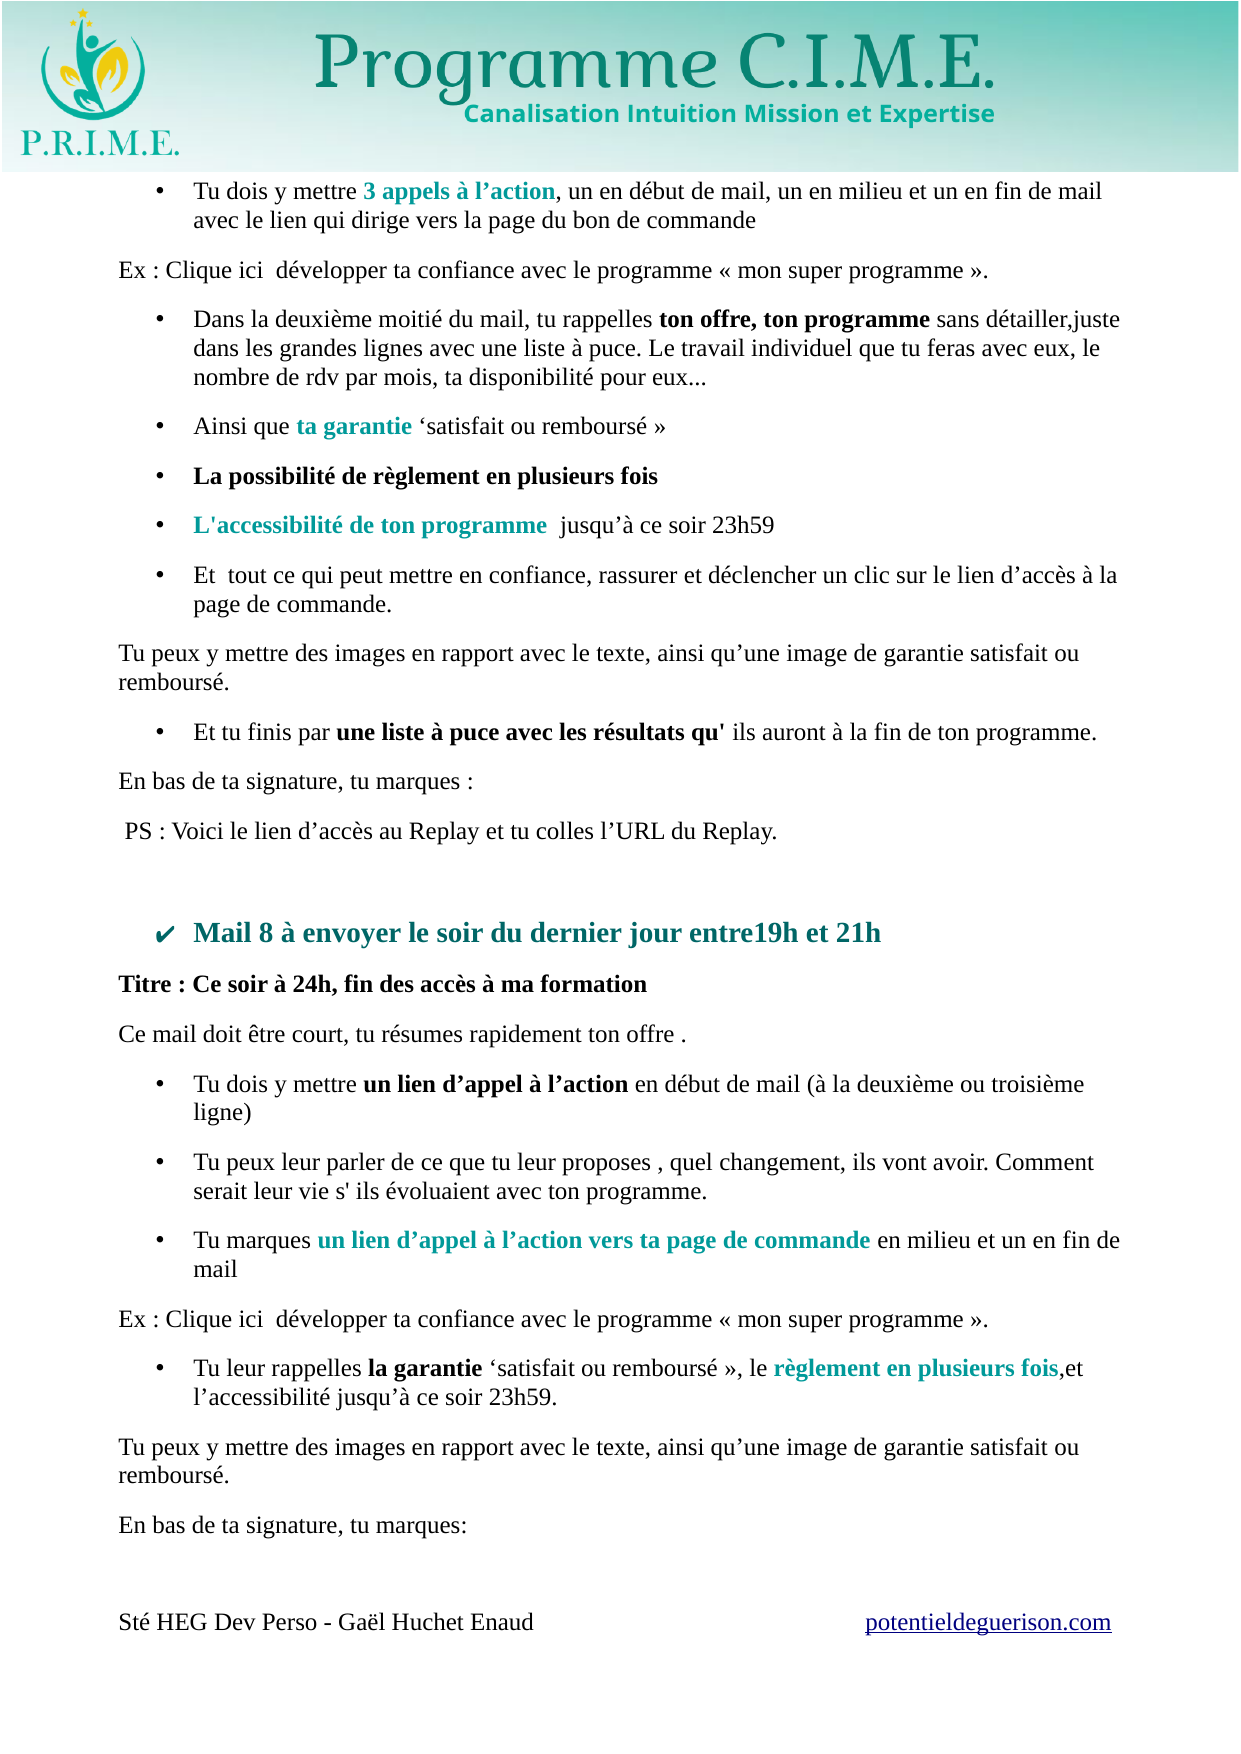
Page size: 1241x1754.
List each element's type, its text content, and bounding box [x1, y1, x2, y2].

text Titre : Ce soir à 24h, fin des accès à ma formation [118, 969, 1122, 998]
list Et tout ce qui peut mettre en confiance, rassurer et déclencher un clic sur le lien d’accès à la page de commande. [156, 560, 1122, 618]
list Dans la deuxième moitié du mail, tu rappelles ton offre, ton programme sans détailler,juste dans les grandes lignes avec une liste à puce. Le travail individuel que tu feras avec eux, le nombre de rdv par mois, ta disponibilité pour eux... [156, 304, 1122, 391]
list Tu peux leur parler de ce que tu leur proposes , quel changement, ils vont avoir. Comment serait leur vie s' ils évoluaient avec ton programme. [156, 1147, 1122, 1204]
text En bas de ta signature, tu marques : [118, 766, 1122, 795]
list Mail 8 à envoyer le soir du dernier jour entre19h et 21h [156, 915, 1122, 949]
list La possibilité de règlement en plusieurs fois [156, 461, 1122, 490]
text Tu peux y mettre des images en rapport avec le texte, ainsi qu’une image de garantie satisfait ou remboursé. [118, 638, 1122, 696]
text Ex : Clique ici développer ta confiance avec le programme « mon super programme ». [118, 1304, 1122, 1332]
list Tu dois y mettre un lien d’appel à l’action en début de mail (à la deuxième ou troisième ligne) [156, 1069, 1122, 1126]
list Et tu finis par une liste à puce avec les résultats qu' ils auront à la fin de ton programme. [156, 717, 1122, 746]
list L'accessibilité de ton programme jusqu’à ce soir 23h59 [156, 511, 1122, 539]
picture [2, 1, 1239, 172]
list Tu dois y mettre 3 appels à l’action, un en début de mail, un en milieu et un en fin de mail avec le lien qui dirige vers la page du bon de commande [156, 176, 1122, 234]
text En bas de ta signature, tu marques: [118, 1510, 1122, 1539]
text Ce mail doit être court, tu résumes rapidement ton offre . [118, 1019, 1122, 1048]
list Ainsi que ta garantie ‘satisfait ou remboursé » [156, 411, 1122, 440]
text Ex : Clique ici développer ta confiance avec le programme « mon super programme ». [118, 255, 1122, 283]
list Tu marques un lien d’appel à l’action vers ta page de commande en milieu et un en fin de mail [156, 1225, 1122, 1283]
list Tu leur rappelles la garantie ‘satisfait ou remboursé », le règlement en plusieurs fois,et l’accessibilité jusqu’à ce soir 23h59. [156, 1353, 1122, 1411]
text PS : Voici le lien d’accès au Replay et tu colles l’URL du Replay. [118, 816, 1122, 845]
text Tu peux y mettre des images en rapport avec le texte, ainsi qu’une image de garantie satisfait ou remboursé. [118, 1432, 1122, 1489]
